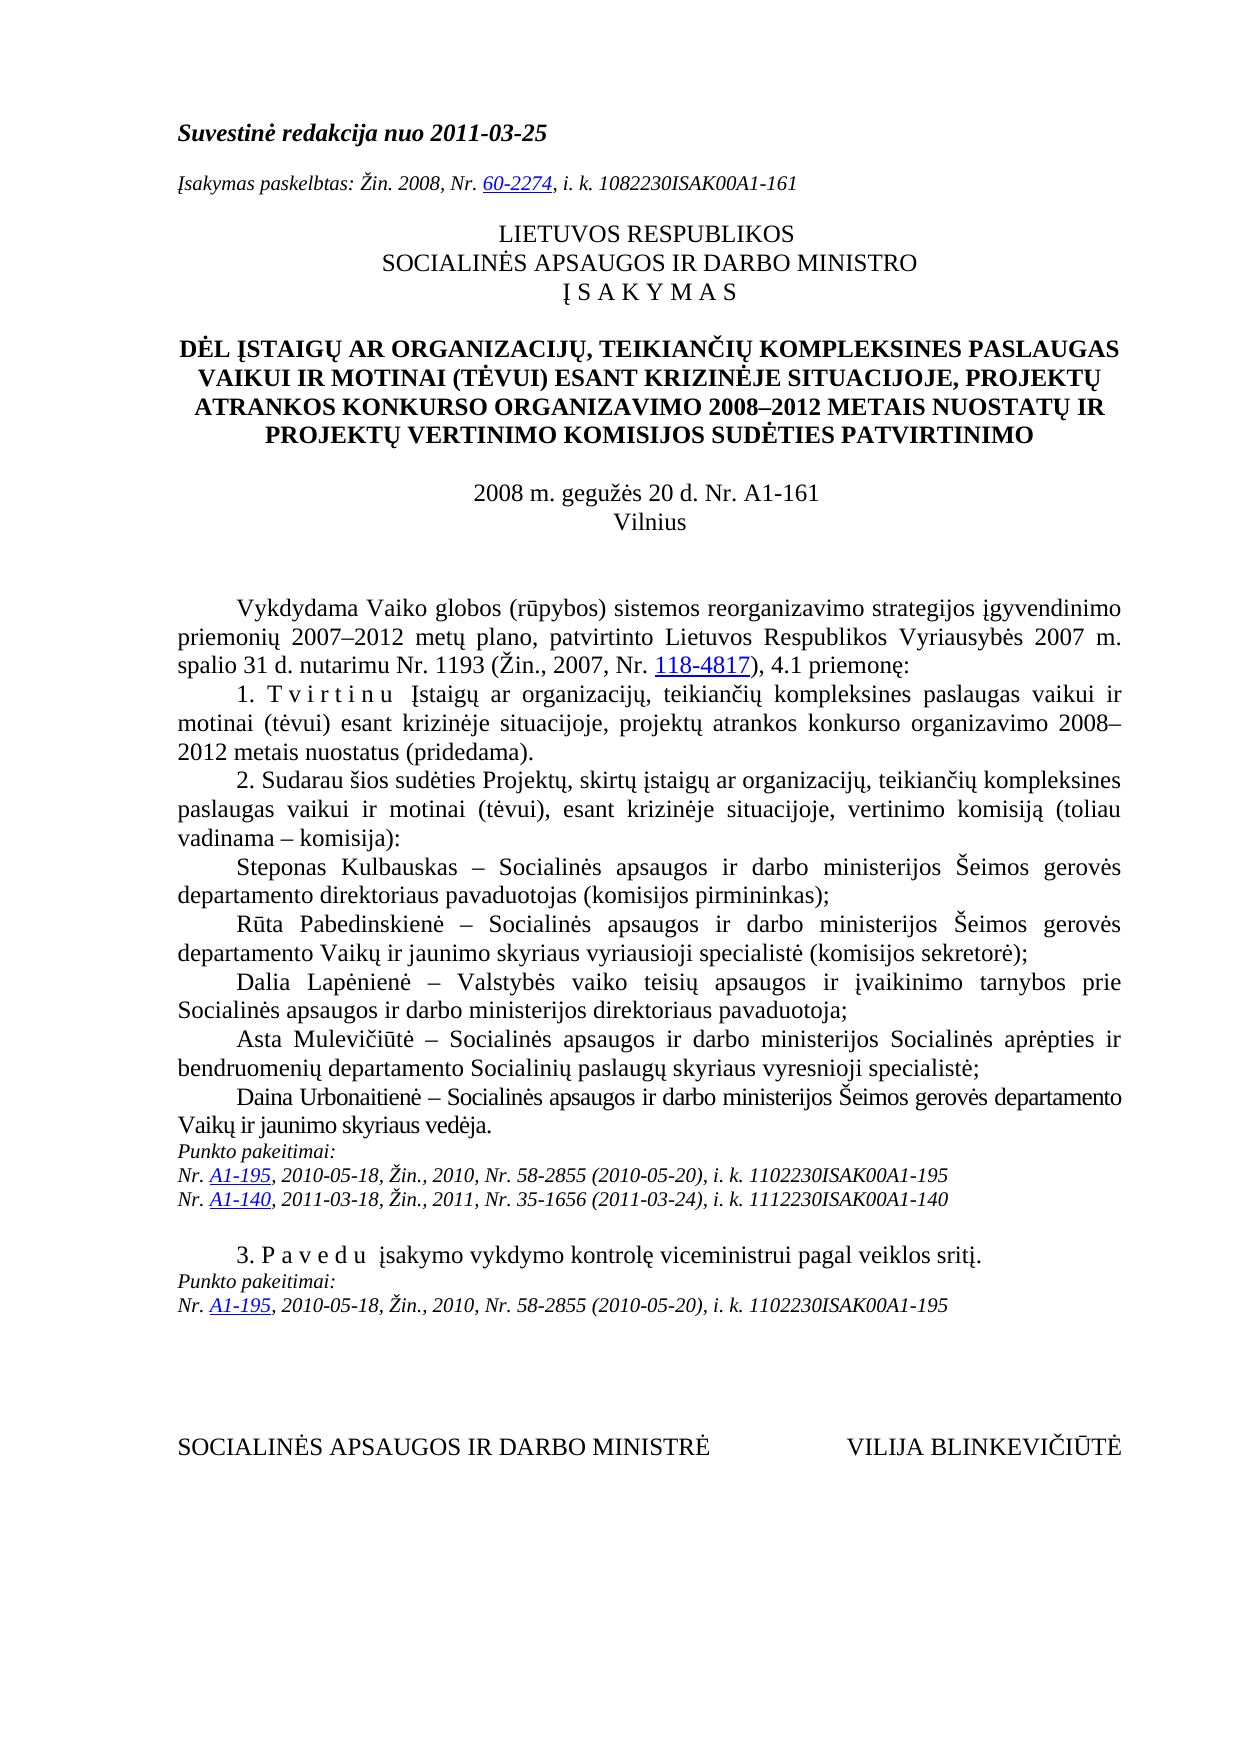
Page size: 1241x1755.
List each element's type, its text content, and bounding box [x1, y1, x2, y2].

text 2008 m. gegužės 20 d. Nr. A1-161 [177, 478, 1122, 507]
text Dalia Lapėnienė – Valstybės vaiko teisių apsaugos ir įvaikinimo tarnybos prie Socialinės apsaugos ir darbo ministerijos direktoriaus pavaduotoja; [177, 967, 1122, 1024]
text 1. Tvirtinu Įstaigų ar organizacijų, teikiančių kompleksines paslaugas vaikui ir motinai (tėvui) esant krizinėje situacijoje, projektų atrankos konkurso organizavimo 2008–2012 metais nuostatus (pridedama). [177, 679, 1122, 765]
text DĖL ĮSTAIGŲ AR ORGANIZACIJŲ, TEIKIANČIŲ KOMPLEKSINES PASLAUGAS VAIKUI IR MOTINAI (TĖVUI) ESANT KRIZINĖJE SITUACIJOJE, PROJEKTŲ ATRANKOS KONKURSO ORGANIZAVIMO 2008–2012 METAIS NUOSTATŲ IR PROJEKTŲ VERTINIMO KOMISIJOS SUDĖTIES PATVIRTINIMO [177, 334, 1122, 449]
text Punkto pakeitimai: [177, 1269, 1122, 1293]
text Nr. A1-195, 2010-05-18, Žin., 2010, Nr. 58-2855 (2010-05-20), i. k. 1102230ISAK00A1-195 [177, 1293, 1122, 1317]
text ĮSAKYMAS [177, 277, 1122, 305]
text Vilnius [177, 507, 1122, 535]
text Steponas Kulbauskas – Socialinės apsaugos ir darbo ministerijos Šeimos gerovės departamento direktoriaus pavaduotojas (komisijos pirmininkas); [177, 852, 1122, 909]
text SOCIALINĖS APSAUGOS IR DARBO MINISTRĖ VILIJA BLINKEVIČIŪTĖ [177, 1432, 1122, 1461]
text 3. Pavedu įsakymo vykdymo kontrolę viceministrui pagal veiklos sritį. [177, 1240, 1122, 1269]
text Punkto pakeitimai: [177, 1139, 1122, 1163]
text Asta Mulevičiūtė – Socialinės apsaugos ir darbo ministerijos Socialinės aprėpties ir bendruomenių departamento Socialinių paslaugų skyriaus vyresnioji specialistė; [177, 1024, 1122, 1082]
text Įsakymas paskelbtas: Žin. 2008, Nr. 60-2274, i. k. 1082230ISAK00A1-161 [177, 171, 1122, 195]
text Daina Urbonaitienė – Socialinės apsaugos ir darbo ministerijos Šeimos gerovės departamento Vaikų ir jaunimo skyriaus vedėja. [177, 1082, 1122, 1139]
text 2. Sudarau šios sudėties Projektų, skirtų įstaigų ar organizacijų, teikiančių kompleksines paslaugas vaikui ir motinai (tėvui), esant krizinėje situacijoje, vertinimo komisiją (toliau vadinama – komisija): [177, 765, 1122, 852]
text Suvestinė redakcija nuo 2011-03-25 [177, 118, 1122, 147]
text Rūta Pabedinskienė – Socialinės apsaugos ir darbo ministerijos Šeimos gerovės departamento Vaikų ir jaunimo skyriaus vyriausioji specialistė (komisijos sekretorė); [177, 909, 1122, 967]
text LIETUVOS RESPUBLIKOS SOCIALINĖS APSAUGOS IR DARBO MINISTRO [177, 219, 1122, 277]
text Nr. A1-140, 2011-03-18, Žin., 2011, Nr. 35-1656 (2011-03-24), i. k. 1112230ISAK00A1-140 [177, 1187, 1122, 1211]
text Nr. A1-195, 2010-05-18, Žin., 2010, Nr. 58-2855 (2010-05-20), i. k. 1102230ISAK00A1-195 [177, 1163, 1122, 1187]
text Vykdydama Vaiko globos (rūpybos) sistemos reorganizavimo strategijos įgyvendinimo priemonių 2007–2012 metų plano, patvirtinto Lietuvos Respublikos Vyriausybės 2007 m. spalio 31 d. nutarimu Nr. 1193 (Žin., 2007, Nr. 118-4817), 4.1 priemonę: [177, 593, 1122, 679]
